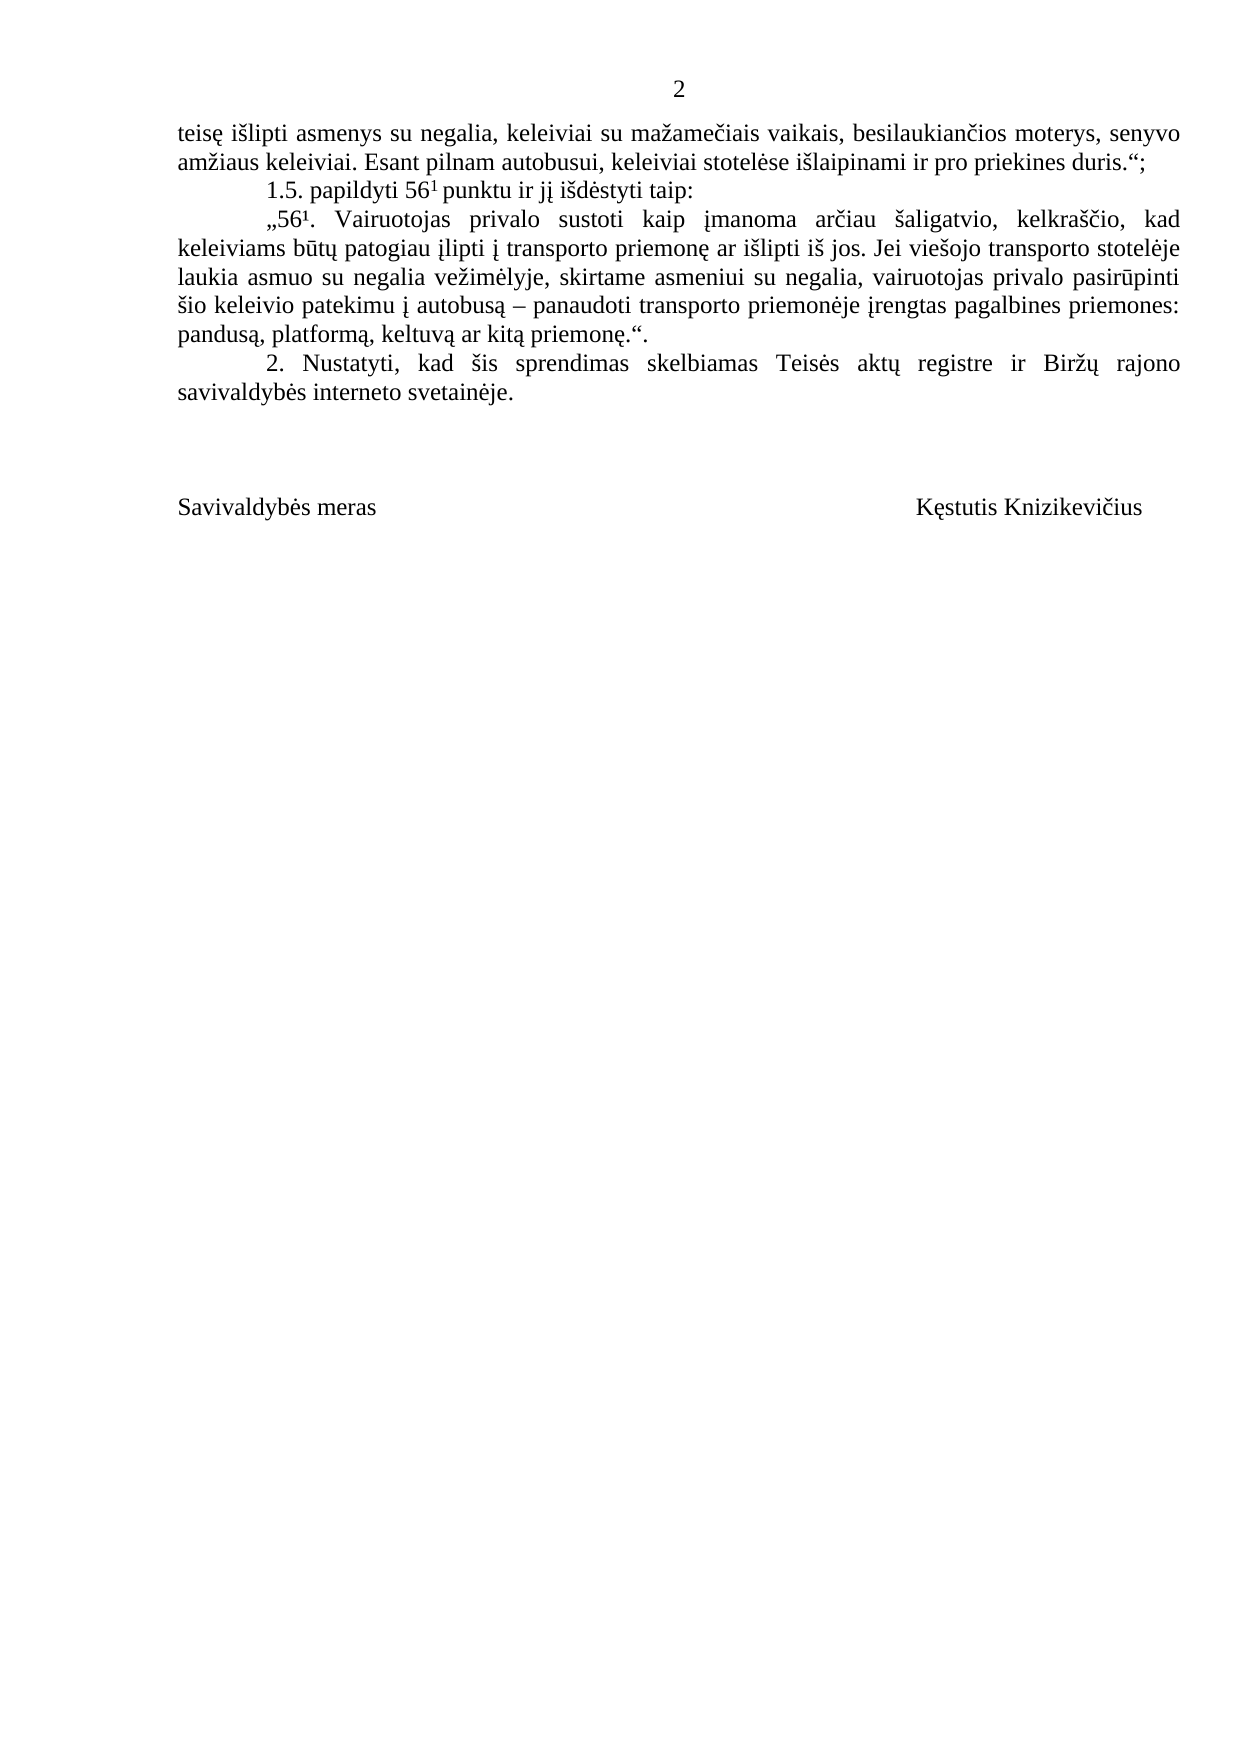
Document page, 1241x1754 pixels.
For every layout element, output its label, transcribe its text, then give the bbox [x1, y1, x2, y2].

text „56¹. Vairuotojas privalo sustoti kaip įmanoma arčiau šaligatvio, kelkraščio, kad keleiviams būtų patogiau įlipti į transporto priemonę ar išlipti iš jos. Jei viešojo transporto stotelėje laukia asmuo su negalia vežimėlyje, skirtame asmeniui su negalia, vairuotojas privalo pasirūpinti šio keleivio patekimu į autobusą – panaudoti transporto priemonėje įrengtas pagalbines priemones: pandusą, platformą, keltuvą ar kitą priemonę.“. [177, 204, 1181, 348]
text Savivaldybės meras Kęstutis Knizikevičius [177, 492, 1181, 521]
text 2. Nustatyti, kad šis sprendimas skelbiamas Teisės aktų registre ir Biržų rajono savivaldybės interneto svetainėje. [177, 348, 1181, 406]
text 1.5. papildyti 561 punktu ir jį išdėstyti taip: [177, 176, 1181, 204]
text teisę išlipti asmenys su negalia, keleiviai su mažamečiais vaikais, besilaukiančios moterys, senyvo amžiaus keleiviai. Esant pilnam autobusui, keleiviai stotelėse išlaipinami ir pro priekines duris.“; [177, 118, 1181, 176]
